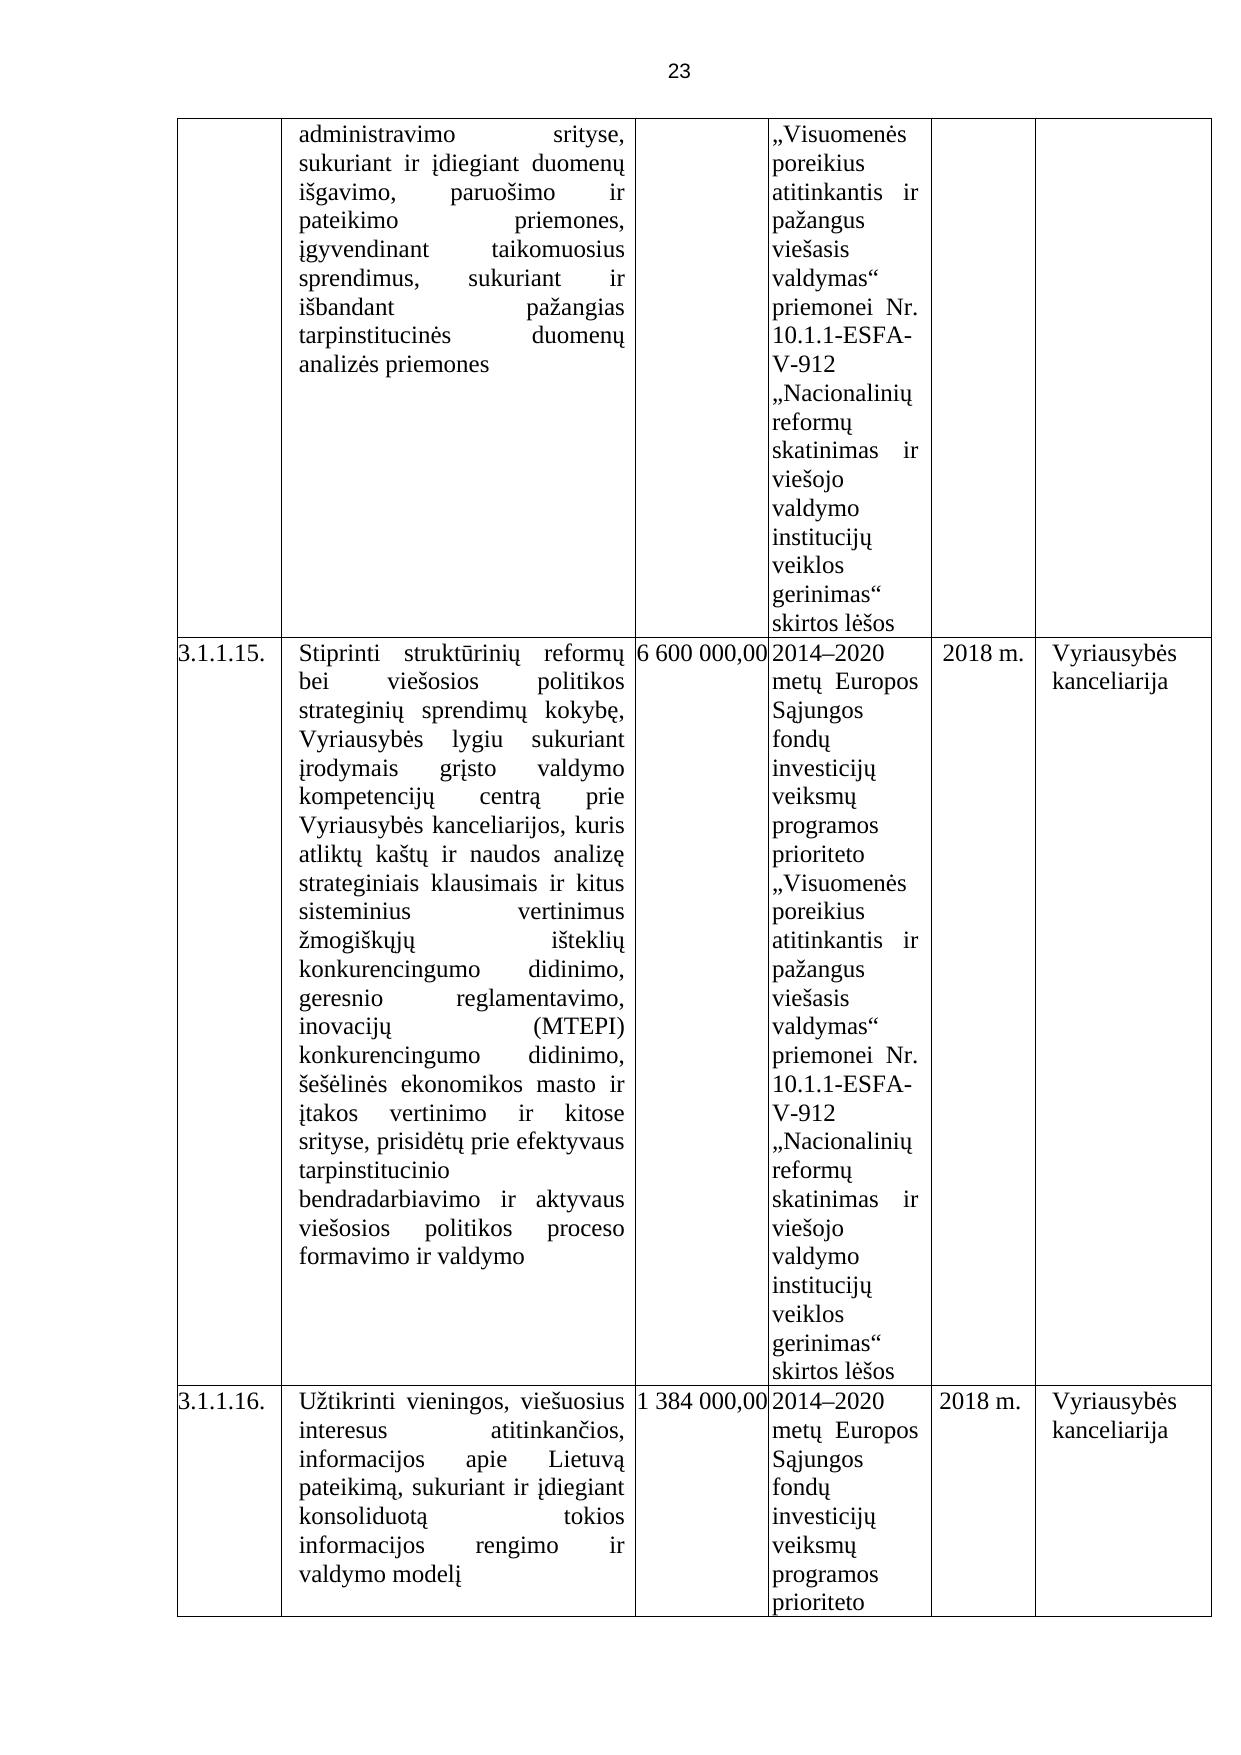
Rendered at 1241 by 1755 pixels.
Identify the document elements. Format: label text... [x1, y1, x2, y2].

table_cell 1 384 000,00 [636, 1386, 768, 1616]
table_cell 6 600 000,00 [636, 638, 768, 1385]
table_cell 2018 m. [932, 1386, 1035, 1616]
table_cell 2018 m. [932, 638, 1035, 1385]
table_cell „Visuomenės poreikius atitinkantis ir pažangus viešasis valdymas“ priemonei Nr. 10.1.1-ESFA-V-912 „Nacionalinių reformų skatinimas ir viešojo valdymo institucijų veiklos gerinimas“ skirtos lėšos [769, 119, 931, 637]
table_cell Stiprinti struktūrinių reformų bei viešosios politikos strateginių sprendimų kokybę, Vyriausybės lygiu sukuriant įrodymais grįsto valdymo kompetencijų centrą prie Vyriausybės kanceliarijos, kuris atliktų kaštų ir naudos analizę strateginiais klausimais ir kitus sisteminius vertinimus žmogiškųjų išteklių konkurencingumo didinimo, geresnio reglamentavimo, inovacijų (MTEPI) konkurencingumo didinimo, šešėlinės ekonomikos masto ir įtakos vertinimo ir kitose srityse, prisidėtų prie efektyvaus tarpinstitucinio bendradarbiavimo ir aktyvaus viešosios politikos proceso formavimo ir valdymo [282, 638, 635, 1385]
table_cell 3.1.1.16. [178, 1386, 281, 1616]
table_cell Užtikrinti vieningos, viešuosius interesus atitinkančios, informacijos apie Lietuvą pateikimą, sukuriant ir įdiegiant konsoliduotą tokios informacijos rengimo ir valdymo modelį [282, 1386, 635, 1616]
table_cell administravimo srityse, sukuriant ir įdiegiant duomenų išgavimo, paruošimo ir pateikimo priemones, įgyvendinant taikomuosius sprendimus, sukuriant ir išbandant pažangias tarpinstitucinės duomenų analizės priemones [282, 119, 635, 637]
table_cell Vyriausybės kanceliarija [1036, 638, 1211, 1385]
table_cell 2014–2020 metų Europos Sąjungos fondų investicijų veiksmų programos prioriteto [769, 1386, 931, 1616]
table_cell Vyriausybės kanceliarija [1036, 1386, 1211, 1616]
table_cell 3.1.1.15. [178, 638, 281, 1385]
table_cell [1036, 119, 1211, 637]
table_cell 2014–2020 metų Europos Sąjungos fondų investicijų veiksmų programos prioriteto „Visuomenės poreikius atitinkantis ir pažangus viešasis valdymas“ priemonei Nr. 10.1.1-ESFA-V-912 „Nacionalinių reformų skatinimas ir viešojo valdymo institucijų veiklos gerinimas“ skirtos lėšos [769, 638, 931, 1385]
table_cell [932, 119, 1035, 637]
table_cell [178, 119, 281, 637]
table_cell [636, 119, 768, 637]
